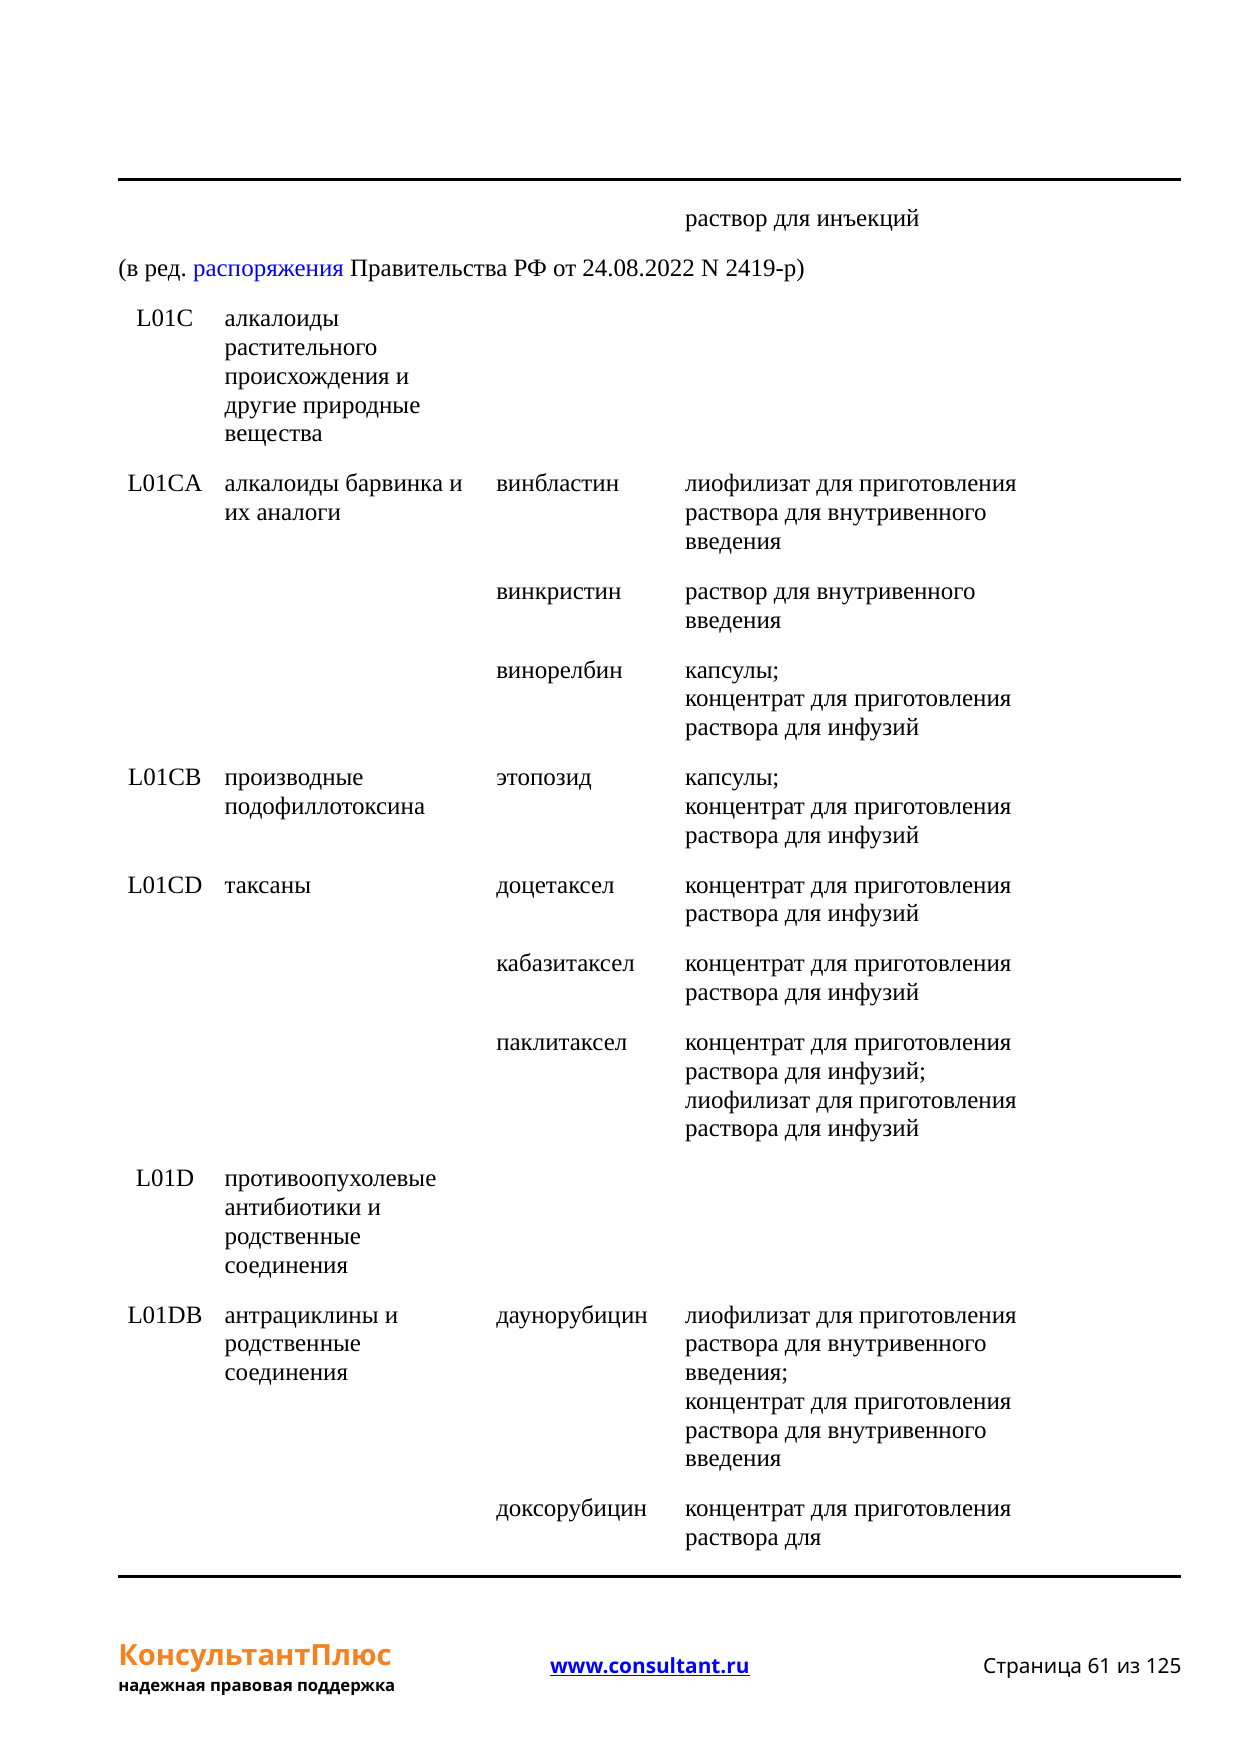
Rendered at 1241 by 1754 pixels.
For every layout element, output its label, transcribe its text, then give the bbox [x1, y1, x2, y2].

table_cell [112, 644, 218, 752]
table_cell концентрат для приготовления раствора для инфузий; лиофилизат для приготовления раствора для инфузий [679, 1017, 1056, 1153]
table_cell антрациклины и родственные соединения [218, 1289, 489, 1483]
table_cell концентрат для приготовления раствора для инфузий [679, 859, 1056, 938]
table_cell L01D [112, 1153, 218, 1289]
table_cell доксорубицин [490, 1483, 678, 1562]
table_cell [112, 565, 218, 644]
table_cell [112, 1483, 218, 1562]
table_cell [679, 1153, 1056, 1289]
table_cell винбластин [490, 458, 678, 565]
table_cell [490, 1153, 678, 1289]
table_cell [218, 1483, 489, 1562]
table_cell доцетаксел [490, 859, 678, 938]
table_cell [218, 938, 489, 1017]
table_cell капсулы; концентрат для приготовления раствора для инфузий [679, 752, 1056, 859]
table_cell [218, 644, 489, 752]
table_cell L01C [112, 293, 218, 458]
table_cell таксаны [218, 859, 489, 938]
table_cell концентрат для приготовления раствора для [679, 1483, 1056, 1562]
table_cell алкалоиды барвинка и их аналоги [218, 458, 489, 565]
table_cell лиофилизат для приготовления раствора для внутривенного введения; концентрат для приготовления раствора для внутривенного введения [679, 1289, 1056, 1483]
table_cell алкалоиды растительного происхождения и другие природные вещества [218, 293, 489, 458]
table_cell кабазитаксел [490, 938, 678, 1017]
table_cell концентрат для приготовления раствора для инфузий [679, 938, 1056, 1017]
table_cell [218, 565, 489, 644]
table_cell противоопухолевые антибиотики и родственные соединения [218, 1153, 489, 1289]
table_cell L01CA [112, 458, 218, 565]
table_cell L01CD [112, 859, 218, 938]
table_cell [218, 1017, 489, 1153]
table_cell [218, 193, 489, 243]
table_cell L01CB [112, 752, 218, 859]
table_cell [679, 293, 1056, 458]
table_cell винкристин [490, 565, 678, 644]
table_cell капсулы; концентрат для приготовления раствора для инфузий [679, 644, 1056, 752]
table_cell винорелбин [490, 644, 678, 752]
table_cell L01DB [112, 1289, 218, 1483]
table_cell даунорубицин [490, 1289, 678, 1483]
table_cell производные подофиллотоксина [218, 752, 489, 859]
table_cell [112, 938, 218, 1017]
table_cell раствор для инъекций [679, 193, 1056, 243]
table_cell [490, 193, 678, 243]
table_cell [490, 293, 678, 458]
table_cell этопозид [490, 752, 678, 859]
table_cell раствор для внутривенного введения [679, 565, 1056, 644]
table_cell [112, 1017, 218, 1153]
table_cell паклитаксел [490, 1017, 678, 1153]
table_cell [112, 193, 218, 243]
table_cell лиофилизат для приготовления раствора для внутривенного введения [679, 458, 1056, 565]
table_cell (в ред. распоряжения Правительства РФ от 24.08.2022 N 2419-р) [112, 243, 1056, 293]
